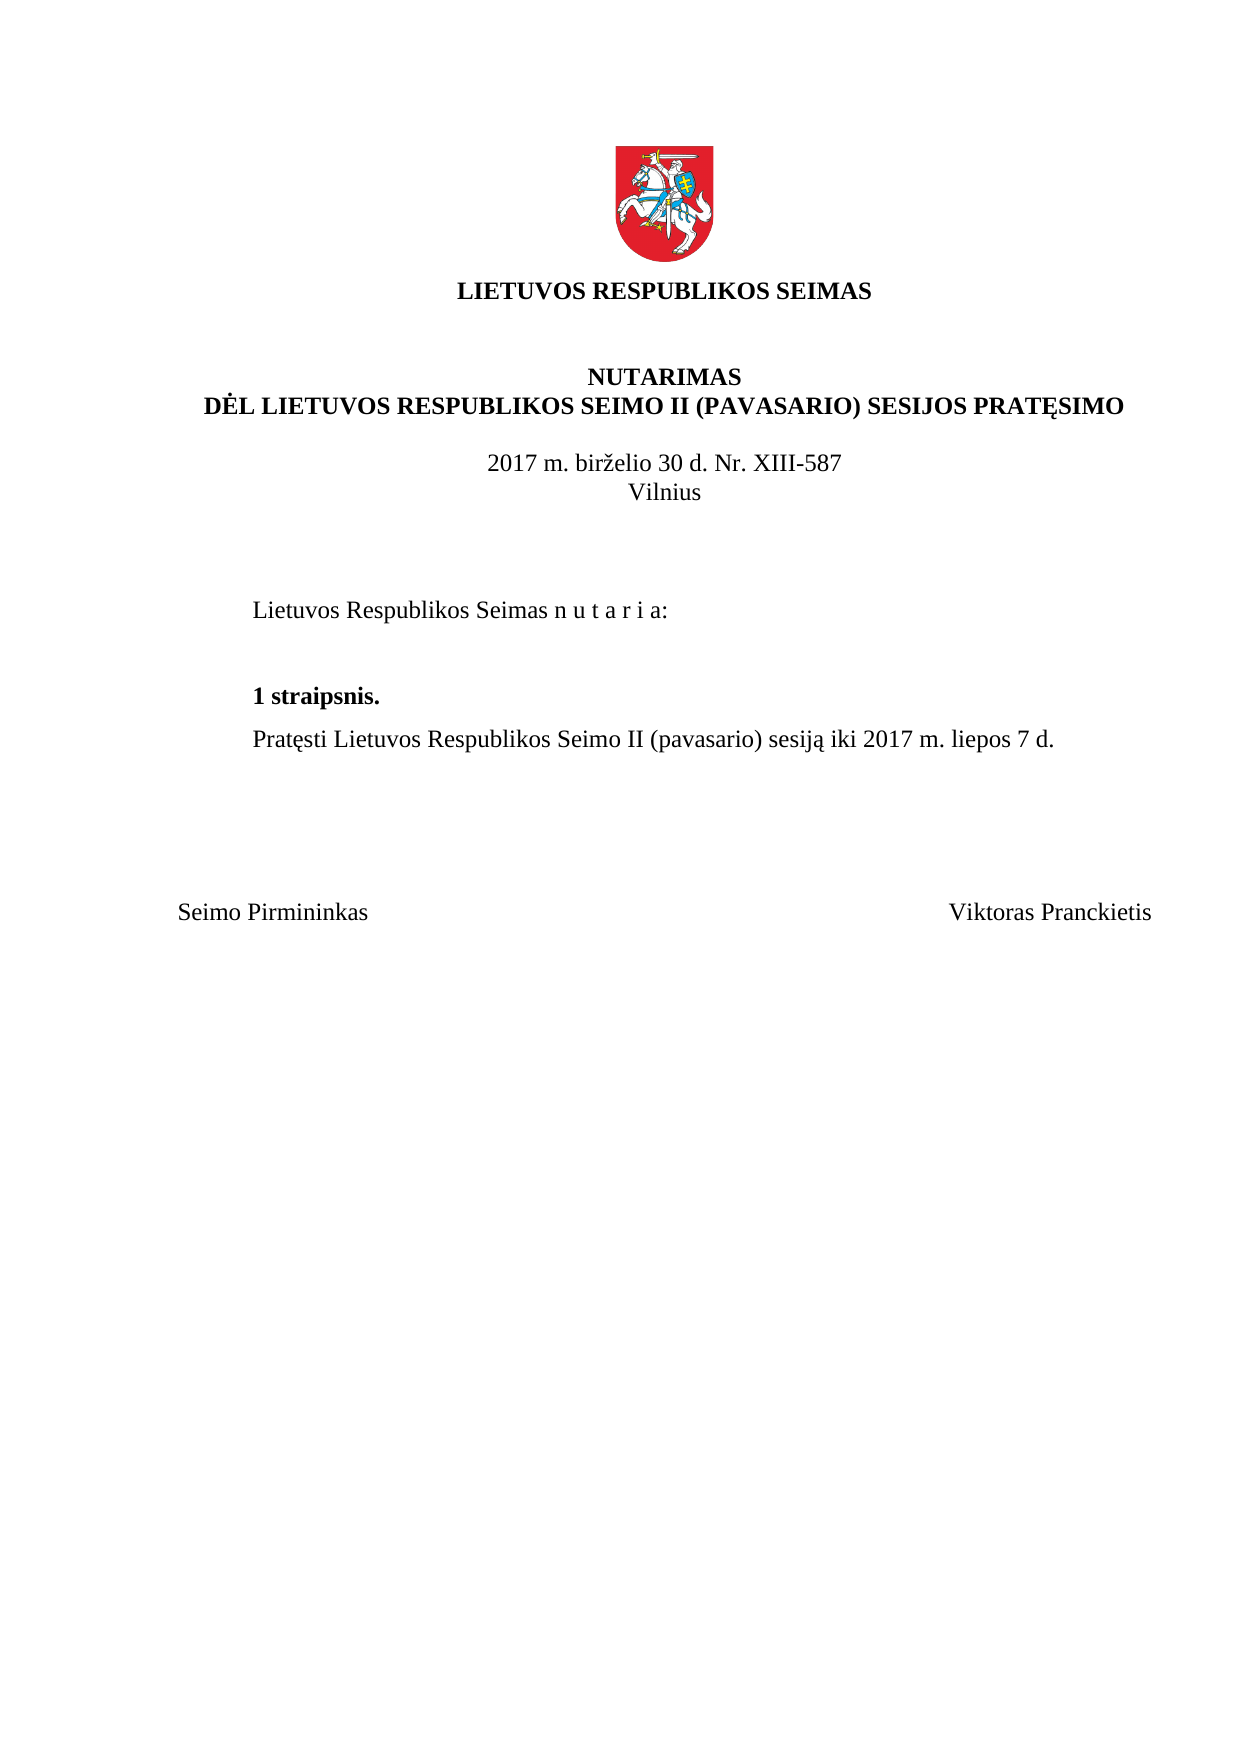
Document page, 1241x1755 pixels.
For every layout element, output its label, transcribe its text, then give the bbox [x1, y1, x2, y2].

text NUTARIMAS [177, 362, 1152, 391]
text 1 straipsnis. [177, 681, 1152, 710]
text Seimo Pirmininkas Viktoras Pranckietis [177, 897, 1152, 926]
text DĖL LIETUVOS RESPUBLIKOS SEIMO II (PAVASARIO) SESIJOS PRATĘSIMO [177, 391, 1152, 420]
text Vilnius [177, 477, 1152, 506]
text LIETUVOS RESPUBLIKOS SEIMAS [177, 276, 1152, 305]
text 2017 m. birželio 30 d. Nr. XIII-587 [177, 448, 1152, 477]
text Lietuvos Respublikos Seimas n u t a r i a: [177, 595, 1152, 624]
text Pratęsti Lietuvos Respublikos Seimo II (pavasario) sesiją iki 2017 m. liepos 7 d. [177, 724, 1152, 753]
